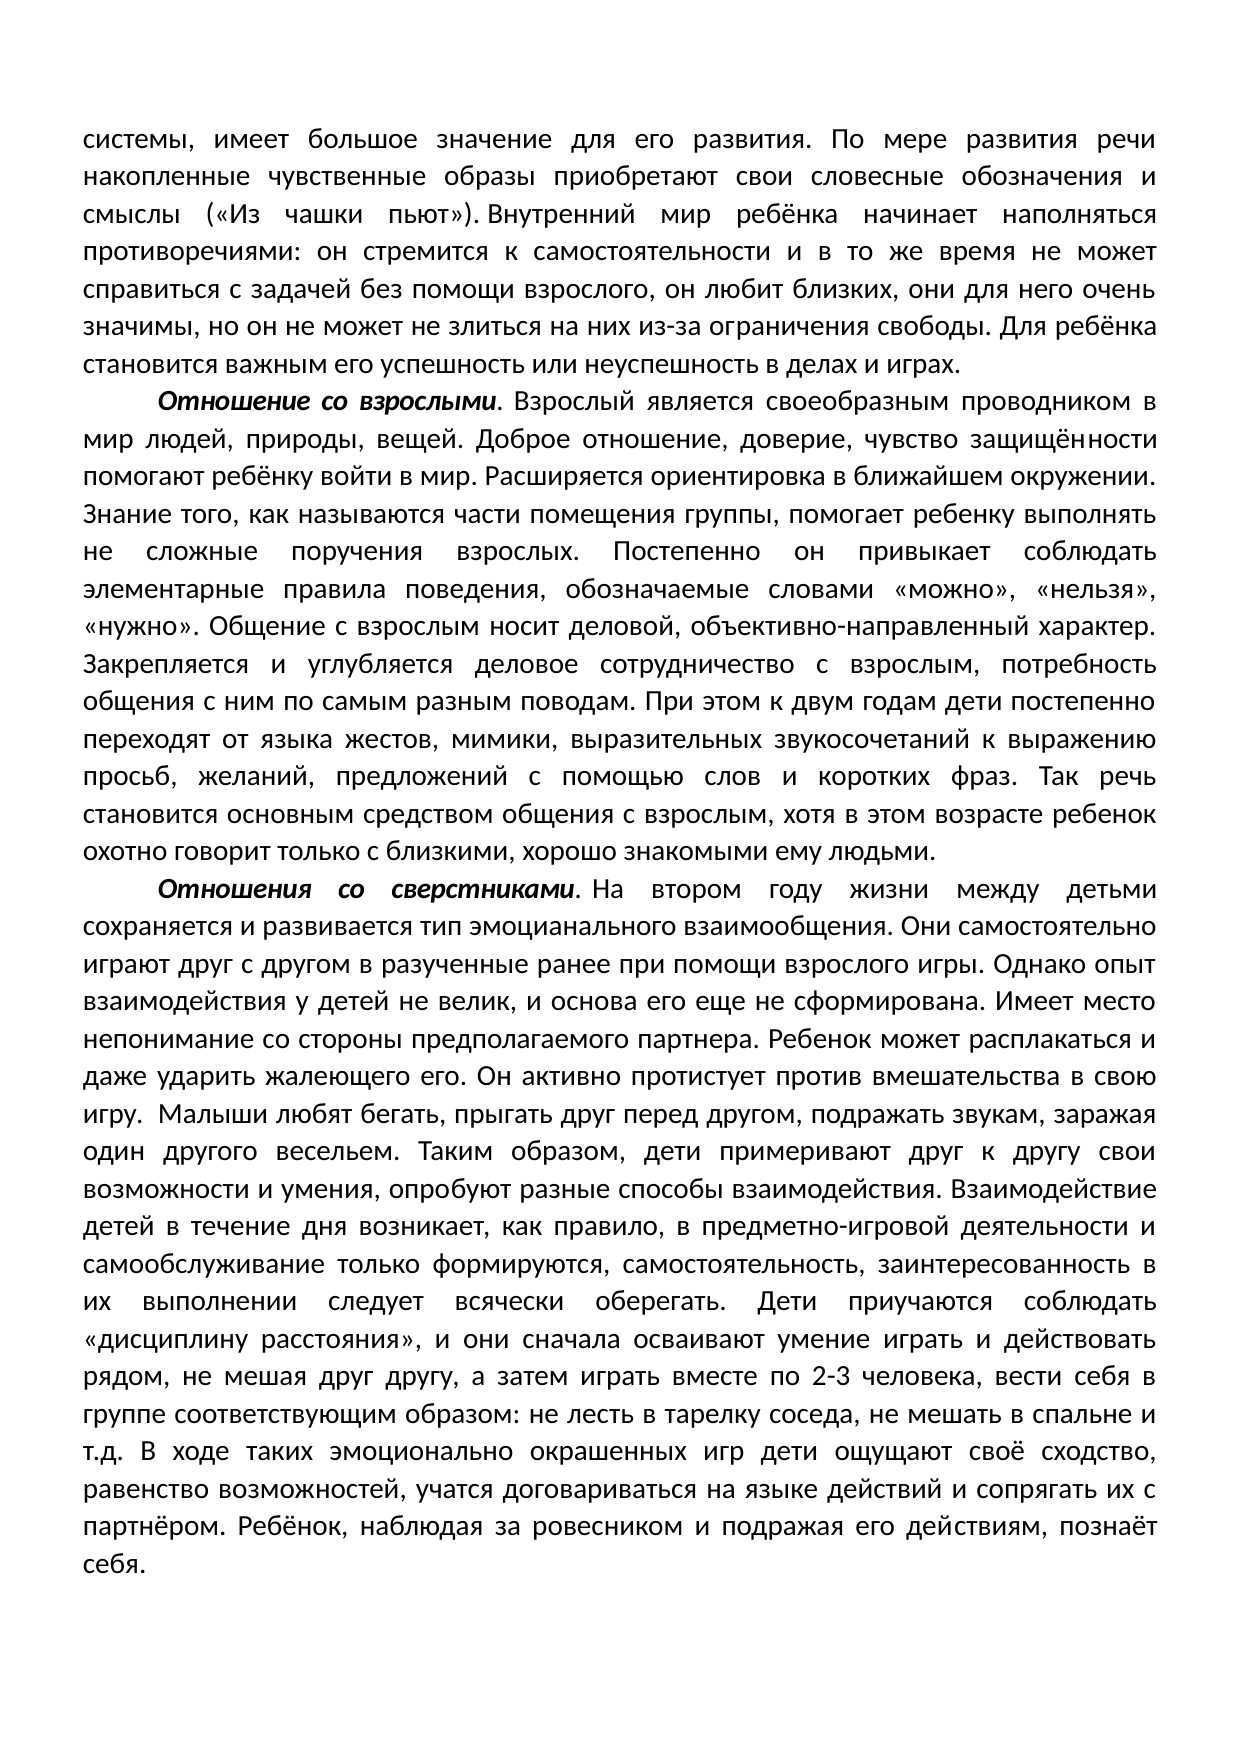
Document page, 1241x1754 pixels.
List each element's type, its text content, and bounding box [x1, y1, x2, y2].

text Отношения со сверстниками. На втором году жизни между детьми сохраняется и развивается тип эмоцианального взаимообщения. Они самостоятельно играют друг с другом в разученные ранее при помощи взрослого игры. Однако опыт взаимодействия у детей не велик, и основа его еще не сформирована. Имеет место непонимание со стороны предполагаемого партнера. Ребенок может расплакаться и даже ударить жалеющего его. Он активно протистует против вмешательства в свою игру. Малыши любят бегать, прыгать друг перед другом, подражать звукам, заражая один другого весельем. Таким образом, дети примеривают друг к другу свои возможности и умения, опро­буют разные способы взаимодействия. Взаимодействие детей в течение дня возникает, как правило, в предметно-игровой деятельности и самообслуживание только формируются, самостоятельность, заинтересованность в их выполнении следует всячески оберегать. Дети приучаются соблюдать «дисциплину расстояния», и они сначала осваивают умение играть и действовать рядом, не мешая друг другу, а затем играть вместе по 2-3 человека, вести себя в группе соответствующим образом: не лесть в тарелку соседа, не мешать в спальне и т.д. В ходе таких эмоционально окрашенных игр дети ощущают своё сходство, равенство возмож­ностей, учатся договариваться на языке действий и сопрягать их с партнёром. Ребёнок, наблюдая за ровесником и подражая его дей­ствиям, познаёт себя. [83, 868, 1157, 1581]
text системы, имеет большое значение для его развития. По мере развития речи накопленные чувственные образы приобретают свои словесные обозначения и смыслы («Из чашки пьют»). Внутренний мир ребёнка начинает наполняться противоречи­ями: он стремится к самостоятельности и в то же время не может справиться с задачей без помощи взрослого, он любит близких, они для него очень значимы, но он не может не злиться на них из-за ог­раничения свободы. Для ребёнка ста­новится важным его успешность или неуспешность в делах и играх. [83, 118, 1157, 381]
text Отношение со взрослыми. Взрослый является своеобразным проводником в мир людей, природы, вещей. Доброе отношение, доверие, чувство защищён­ности помогают ребёнку войти в мир. Расширяется ориентировка в ближайшем окружении. Знание того, как называются части помещения группы, помогает ребенку выполнять не сложные поручения взрослых. Постепенно он привыкает соблюдать элементарные правила поведения, обозначаемые словами «можно», «нельзя», «нужно». Общение с взрослым носит деловой, объективно-направленный характер. Закрепляется и углубляется деловое сотрудничество с взрослым, потребность общения с ним по самым разным поводам. При этом к двум годам дети постепенно переходят от языка жестов, мимики, выразительных звукосочетаний к выражению просьб, желаний, предложений с помощью слов и коротких фраз. Так речь становится основным средством общения с взрослым, хотя в этом возрасте ребенок охотно говорит только с близкими, хорошо знакомыми ему людьми. [83, 381, 1157, 868]
